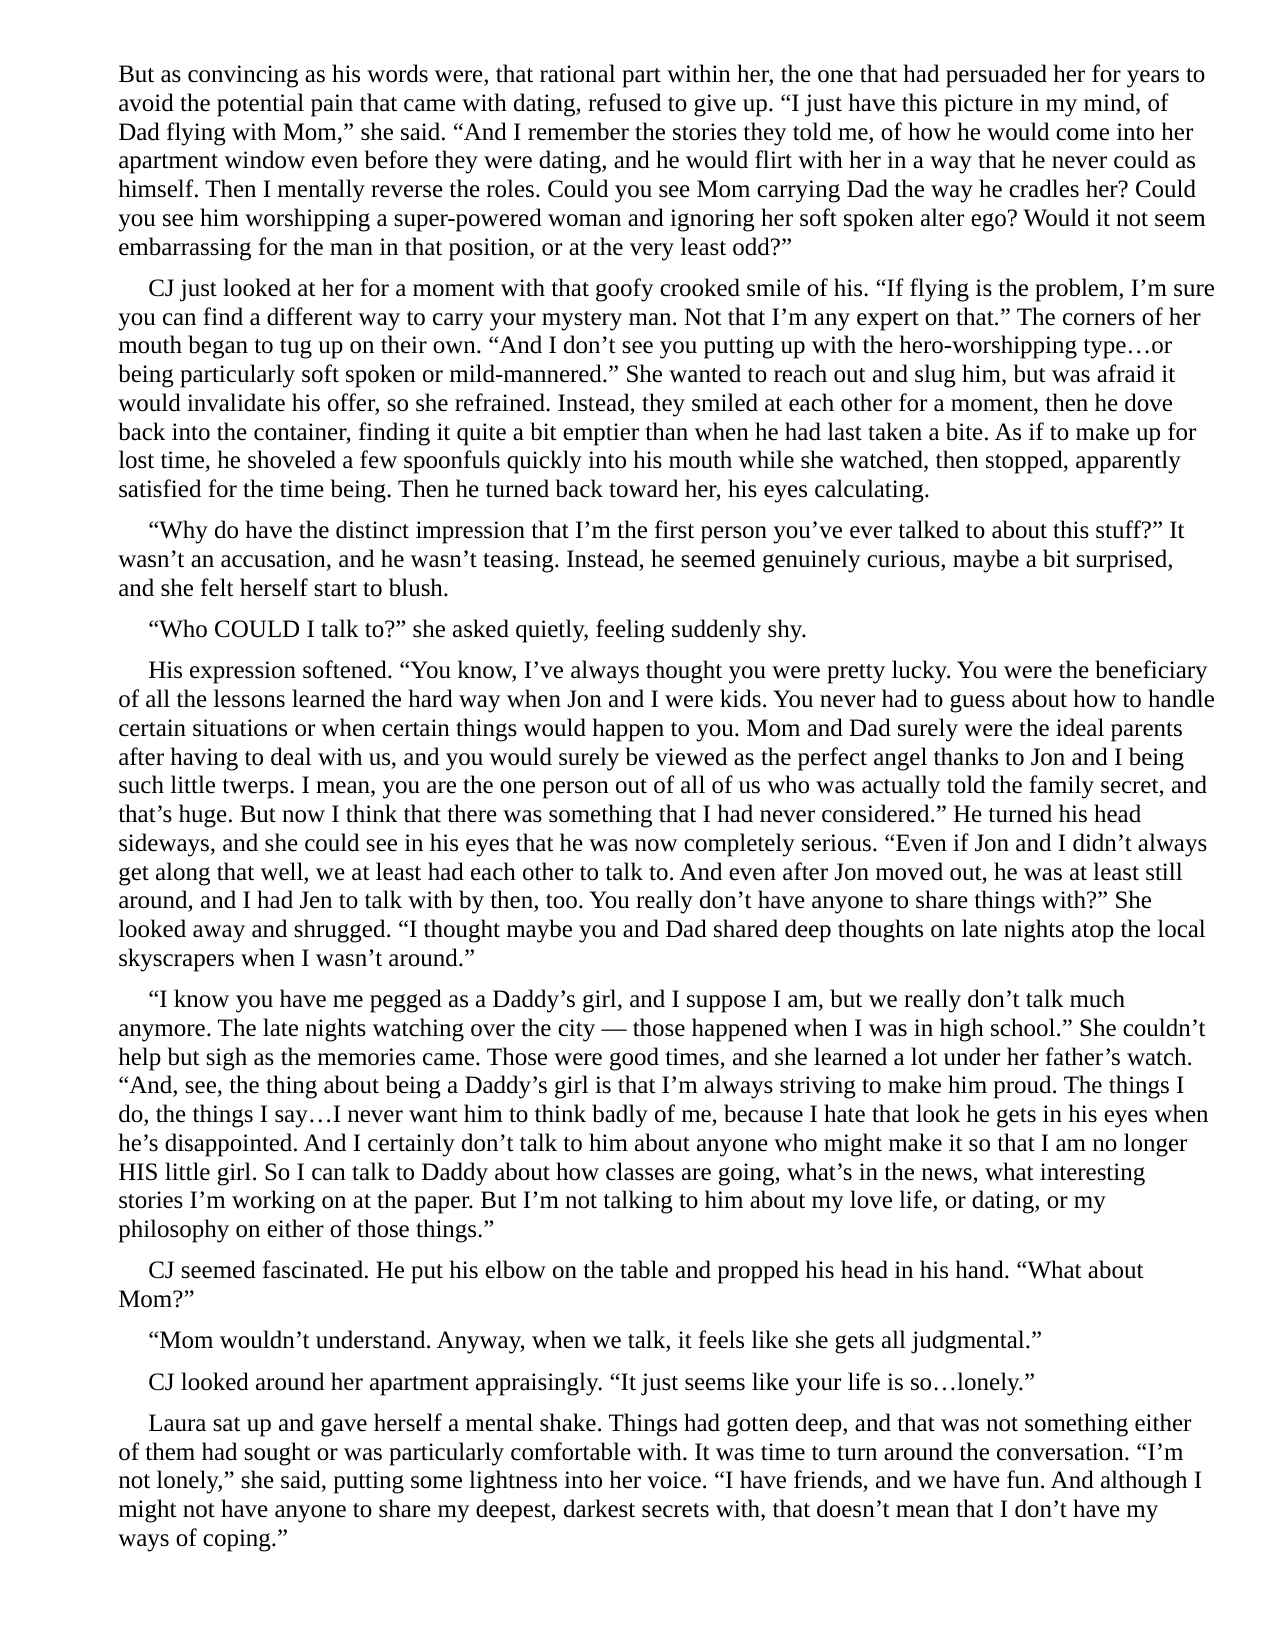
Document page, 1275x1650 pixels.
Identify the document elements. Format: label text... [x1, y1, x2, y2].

text “Why do have the distinct impression that I’m the first person you’ve ever talked to about this stuff?” It wasn’t an accusation, and he wasn’t teasing. Instead, he seemed genuinely curious, maybe a bit surprised, and she felt herself start to blush. [118, 515, 1216, 602]
text “Mom wouldn’t understand. Anyway, when we talk, it feels like she gets all judgmental.” [118, 1325, 1216, 1354]
text CJ seemed fascinated. He put his elbow on the table and propped his head in his hand. “What about Mom?” [118, 1255, 1216, 1313]
text “I know you have me pegged as a Daddy’s girl, and I suppose I am, but we really don’t talk much anymore. The late nights watching over the city — those happened when I was in high school.” She couldn’t help but sigh as the memories came. Those were good times, and she learned a lot under her father’s watch. “And, see, the thing about being a Daddy’s girl is that I’m always striving to make him proud. The things I do, the things I say…I never want him to think badly of me, because I hate that look he gets in his eyes when he’s disappointed. And I certainly don’t talk to him about anyone who might make it so that I am no longer HIS little girl. So I can talk to Daddy about how classes are going, what’s in the news, what interesting stories I’m working on at the paper. But I’m not talking to him about my love life, or dating, or my philosophy on either of those things.” [118, 984, 1216, 1243]
text His expression softened. “You know, I’ve always thought you were pretty lucky. You were the beneficiary of all the lessons learned the hard way when Jon and I were kids. You never had to guess about how to handle certain situations or when certain things would happen to you. Mom and Dad surely were the ideal parents after having to deal with us, and you would surely be viewed as the perfect angel thanks to Jon and I being such little twerps. I mean, you are the one person out of all of us who was actually told the family secret, and that’s huge. But now I think that there was something that I had never considered.” He turned his head sideways, and she could see in his eyes that he was now completely serious. “Even if Jon and I didn’t always get along that well, we at least had each other to talk to. And even after Jon moved out, he was at least still around, and I had Jen to talk with by then, too. You really don’t have anyone to share things with?” She looked away and shrugged. “I thought maybe you and Dad shared deep thoughts on late nights atop the local skyscrapers when I wasn’t around.” [118, 655, 1216, 972]
text “Who COULD I talk to?” she asked quietly, feeling suddenly shy. [118, 614, 1216, 643]
text CJ just looked at her for a moment with that goofy crooked smile of his. “If flying is the problem, I’m sure you can find a different way to carry your mystery man. Not that I’m any expert on that.” The corners of her mouth began to tug up on their own. “And I don’t see you putting up with the hero-worshipping type…or being particularly soft spoken or mild-mannered.” She wanted to reach out and slug him, but was afraid it would invalidate his offer, so she refrained. Instead, they smiled at each other for a moment, then he dove back into the container, finding it quite a bit emptier than when he had last taken a bite. As if to make up for lost time, he shoveled a few spoonfuls quickly into his mouth while she watched, then stopped, apparently satisfied for the time being. Then he turned back toward her, his eyes calculating. [118, 273, 1216, 503]
text Laura sat up and gave herself a mental shake. Things had gotten deep, and that was not something either of them had sought or was particularly comfortable with. It was time to turn around the conversation. “I’m not lonely,” she said, putting some lightness into her voice. “I have friends, and we have fun. And although I might not have anyone to share my deepest, darkest secrets with, that doesn’t mean that I don’t have my ways of coping.” [118, 1408, 1216, 1552]
text But as convincing as his words were, that rational part within her, the one that had persuaded her for years to avoid the potential pain that came with dating, refused to give up. “I just have this picture in my mind, of Dad flying with Mom,” she said. “And I remember the stories they told me, of how he would come into her apartment window even before they were dating, and he would flirt with her in a way that he never could as himself. Then I mentally reverse the roles. Could you see Mom carrying Dad the way he cradles her? Could you see him worshipping a super-powered woman and ignoring her soft spoken alter ego? Would it not seem embarrassing for the man in that position, or at the very least odd?” [118, 59, 1216, 260]
text CJ looked around her apartment appraisingly. “It just seems like your life is so…lonely.” [118, 1367, 1216, 1395]
